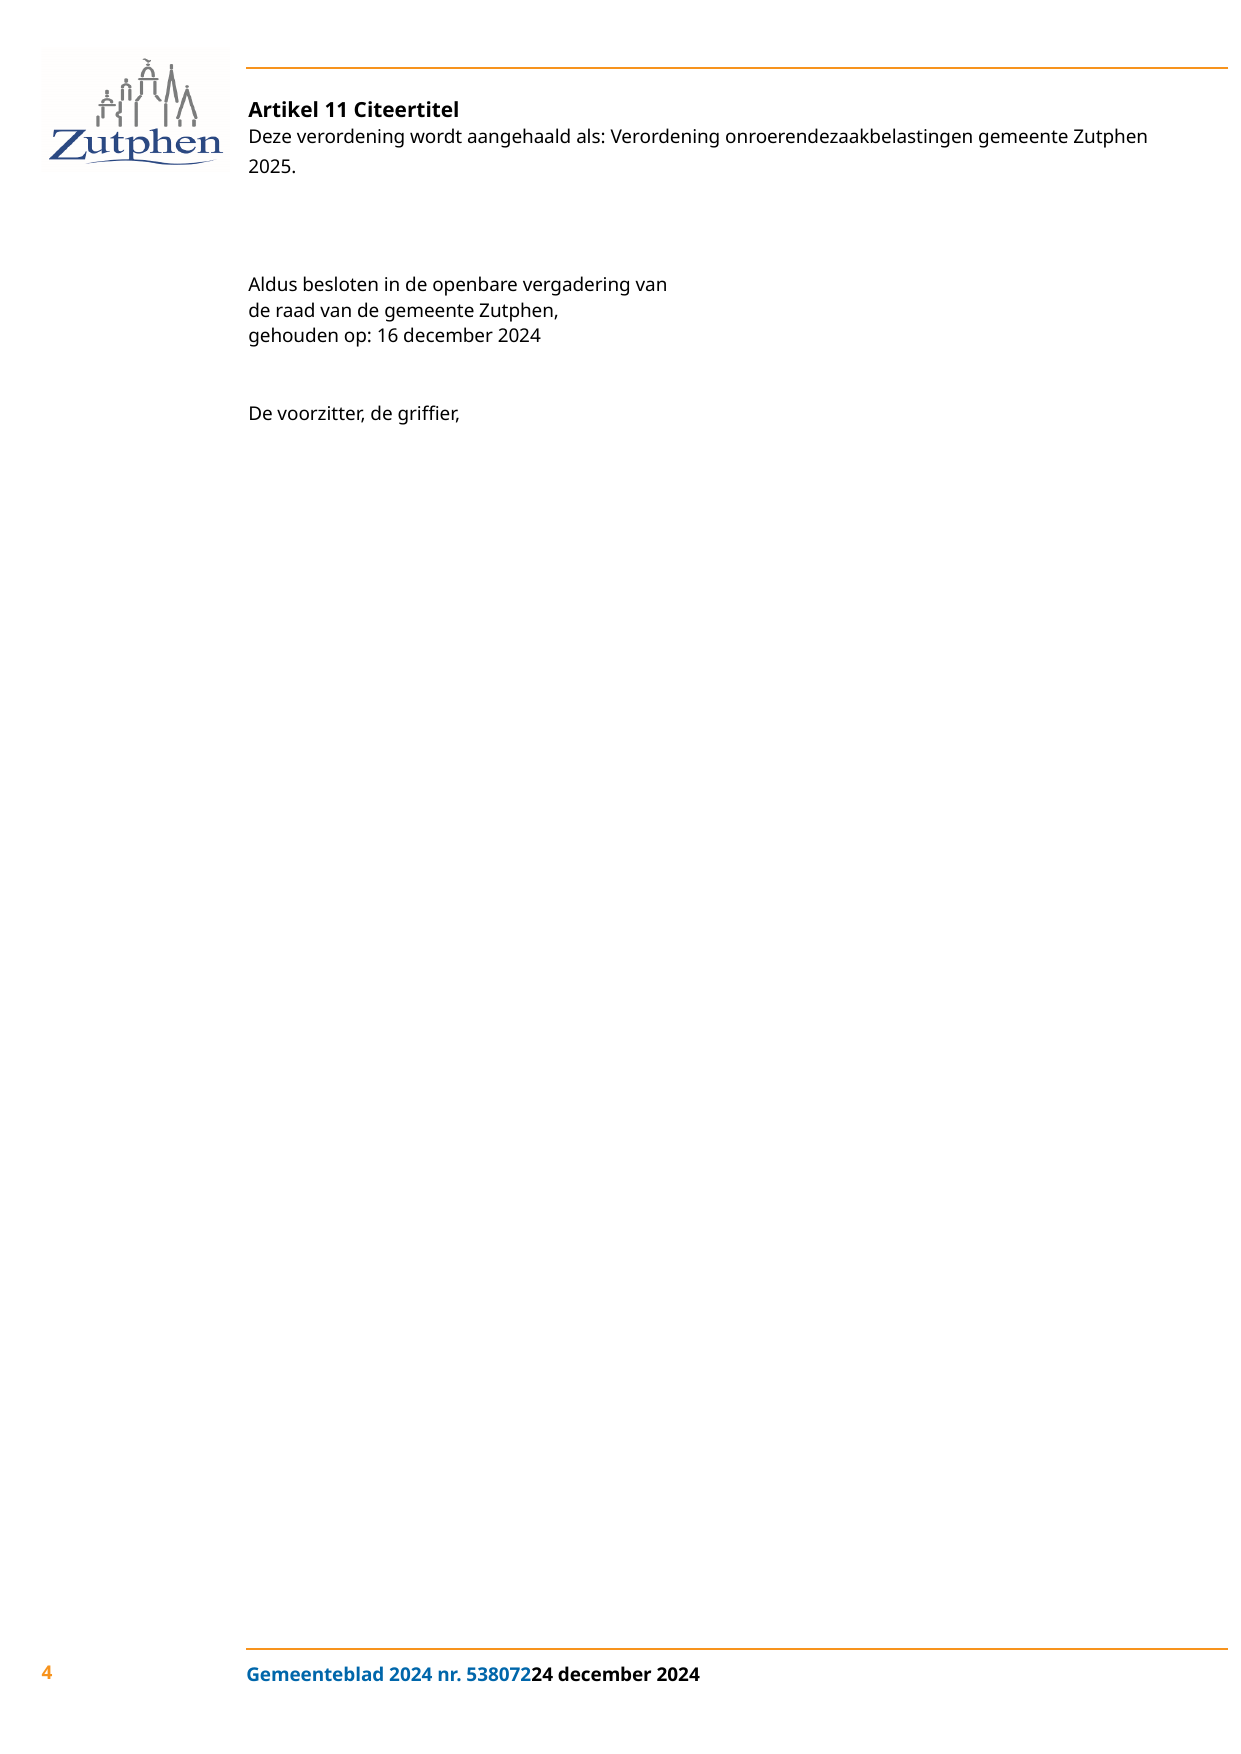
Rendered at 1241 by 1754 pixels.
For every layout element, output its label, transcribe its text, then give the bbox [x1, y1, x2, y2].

text Deze verordening wordt aangehaald als: Verordening onroerendezaakbelastingen gemeente Zutphen 2025. [248, 123, 1152, 178]
text De voorzitter, de griffier, [248, 400, 1152, 426]
picture [41, 47, 231, 172]
text Aldus besloten in de openbare vergadering van [248, 271, 1152, 297]
text gehouden op: 16 december 2024 [248, 323, 1152, 348]
text Artikel 11 Citeertitel [248, 95, 1152, 123]
text de raad van de gemeente Zutphen, [248, 297, 1152, 323]
